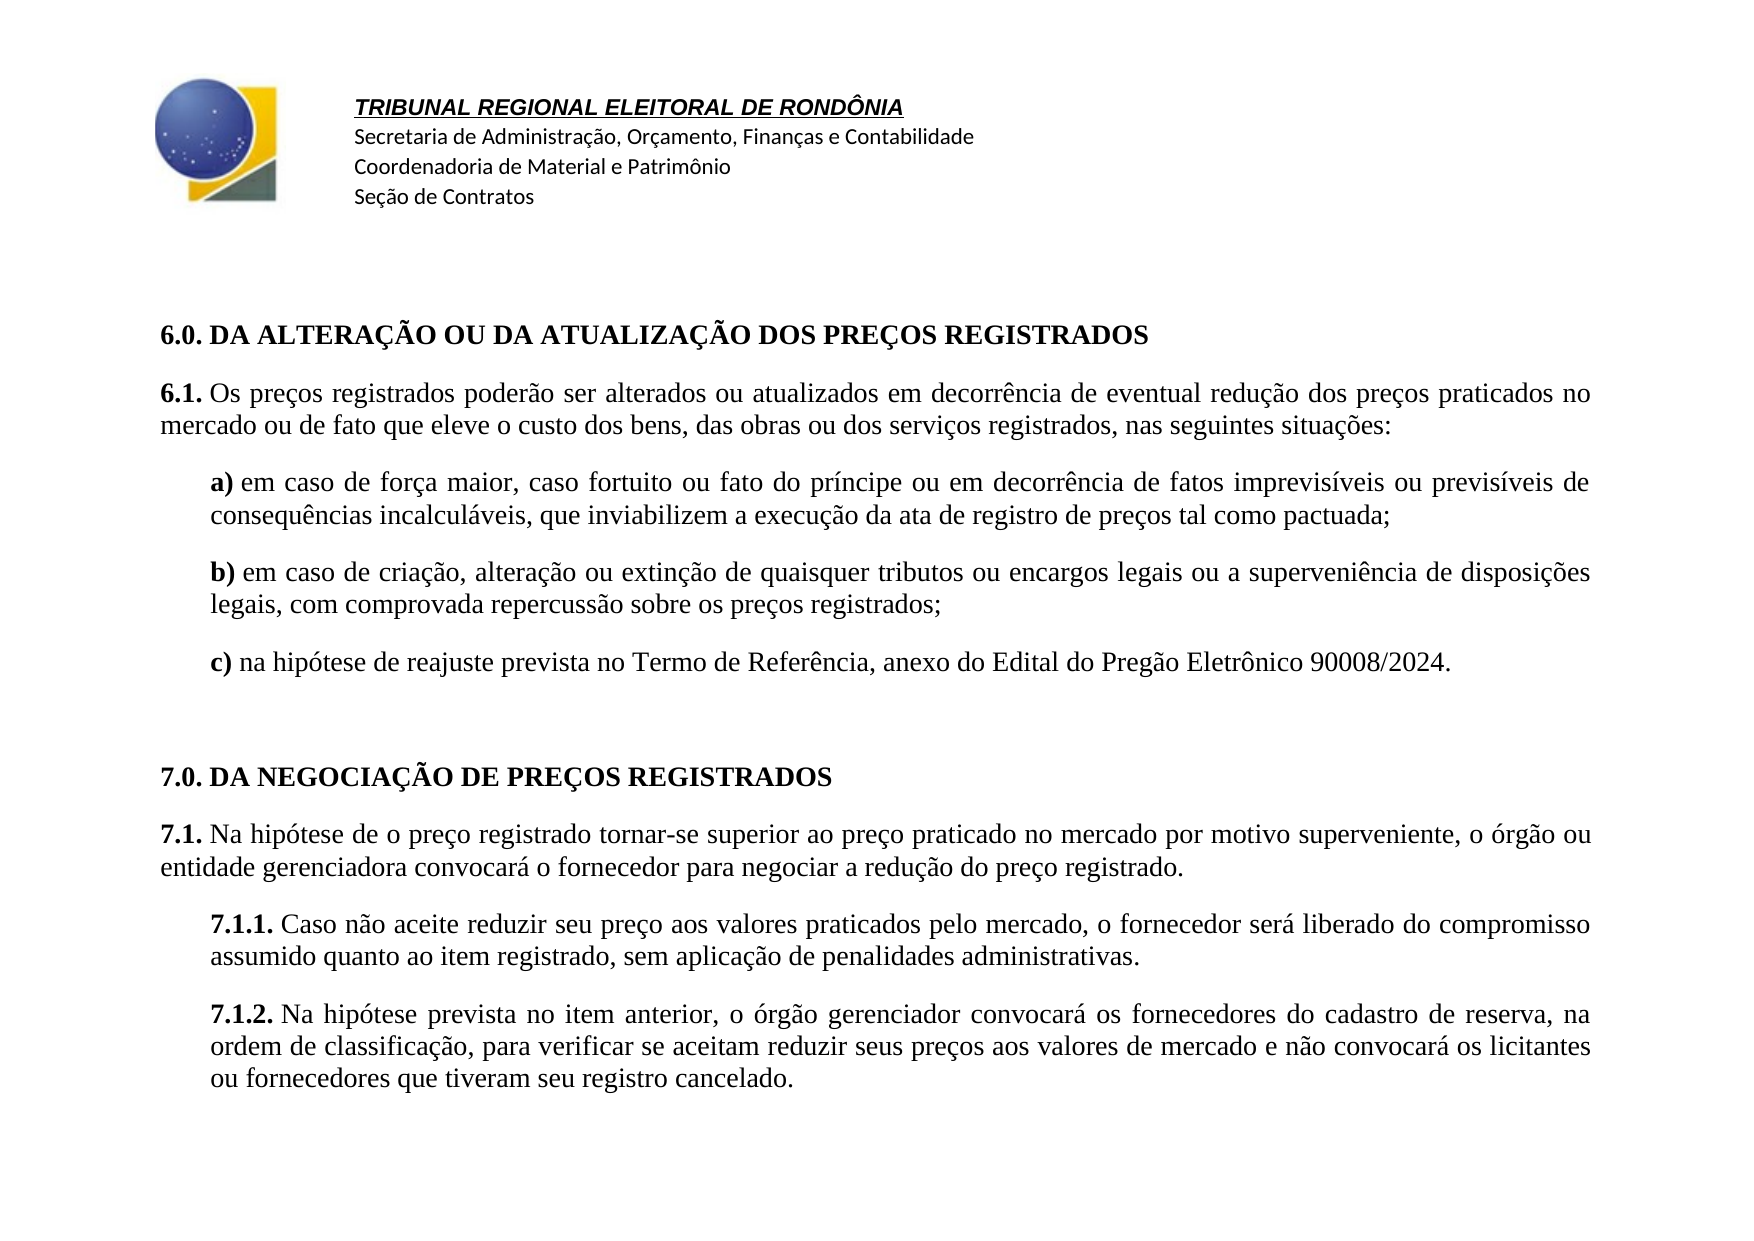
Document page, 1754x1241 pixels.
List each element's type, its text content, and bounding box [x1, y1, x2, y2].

text 7.0. DA NEGOCIAÇÃO DE PREÇOS REGISTRADOS [160, 760, 1594, 792]
text 7.1.2. Na hipótese prevista no item anterior, o órgão gerenciador convocará os fornecedores do cadastro de reserva, na ordem de classificação, para verificar se aceitam reduzir seus preços aos valores de mercado e não convocará os licitantes ou fornecedores que tiveram seu registro cancelado. [210, 997, 1594, 1094]
text 6.1. Os preços registrados poderão ser alterados ou atualizados em decorrência de eventual redução dos preços praticados no mercado ou de fato que eleve o custo dos bens, das obras ou dos serviços registrados, nas seguintes situações: [160, 376, 1594, 440]
text a) em caso de força maior, caso fortuito ou fato do príncipe ou em decorrência de fatos imprevisíveis ou previsíveis de consequências incalculáveis, que inviabilizem a execução da ata de registro de preços tal como pactuada; [210, 465, 1594, 530]
text 6.0. DA ALTERAÇÃO OU DA ATUALIZAÇÃO DOS PREÇOS REGISTRADOS [160, 318, 1594, 351]
text c) na hipótese de reajuste prevista no Termo de Referência, anexo do Edital do Pregão Eletrônico 90008/2024. [210, 645, 1594, 677]
text 7.1.1. Caso não aceite reduzir seu preço aos valores praticados pelo mercado, o fornecedor será liberado do compromisso assumido quanto ao item registrado, sem aplicação de penalidades administrativas. [210, 907, 1594, 972]
text b) em caso de criação, alteração ou extinção de quaisquer tributos ou encargos legais ou a superveniência de disposições legais, com comprovada repercussão sobre os preços registrados; [210, 555, 1594, 620]
text 7.1. Na hipótese de o preço registrado tornar-se superior ao preço praticado no mercado por motivo superveniente, o órgão ou entidade gerenciadora convocará o fornecedor para negociar a redução do preço registrado. [160, 817, 1594, 882]
